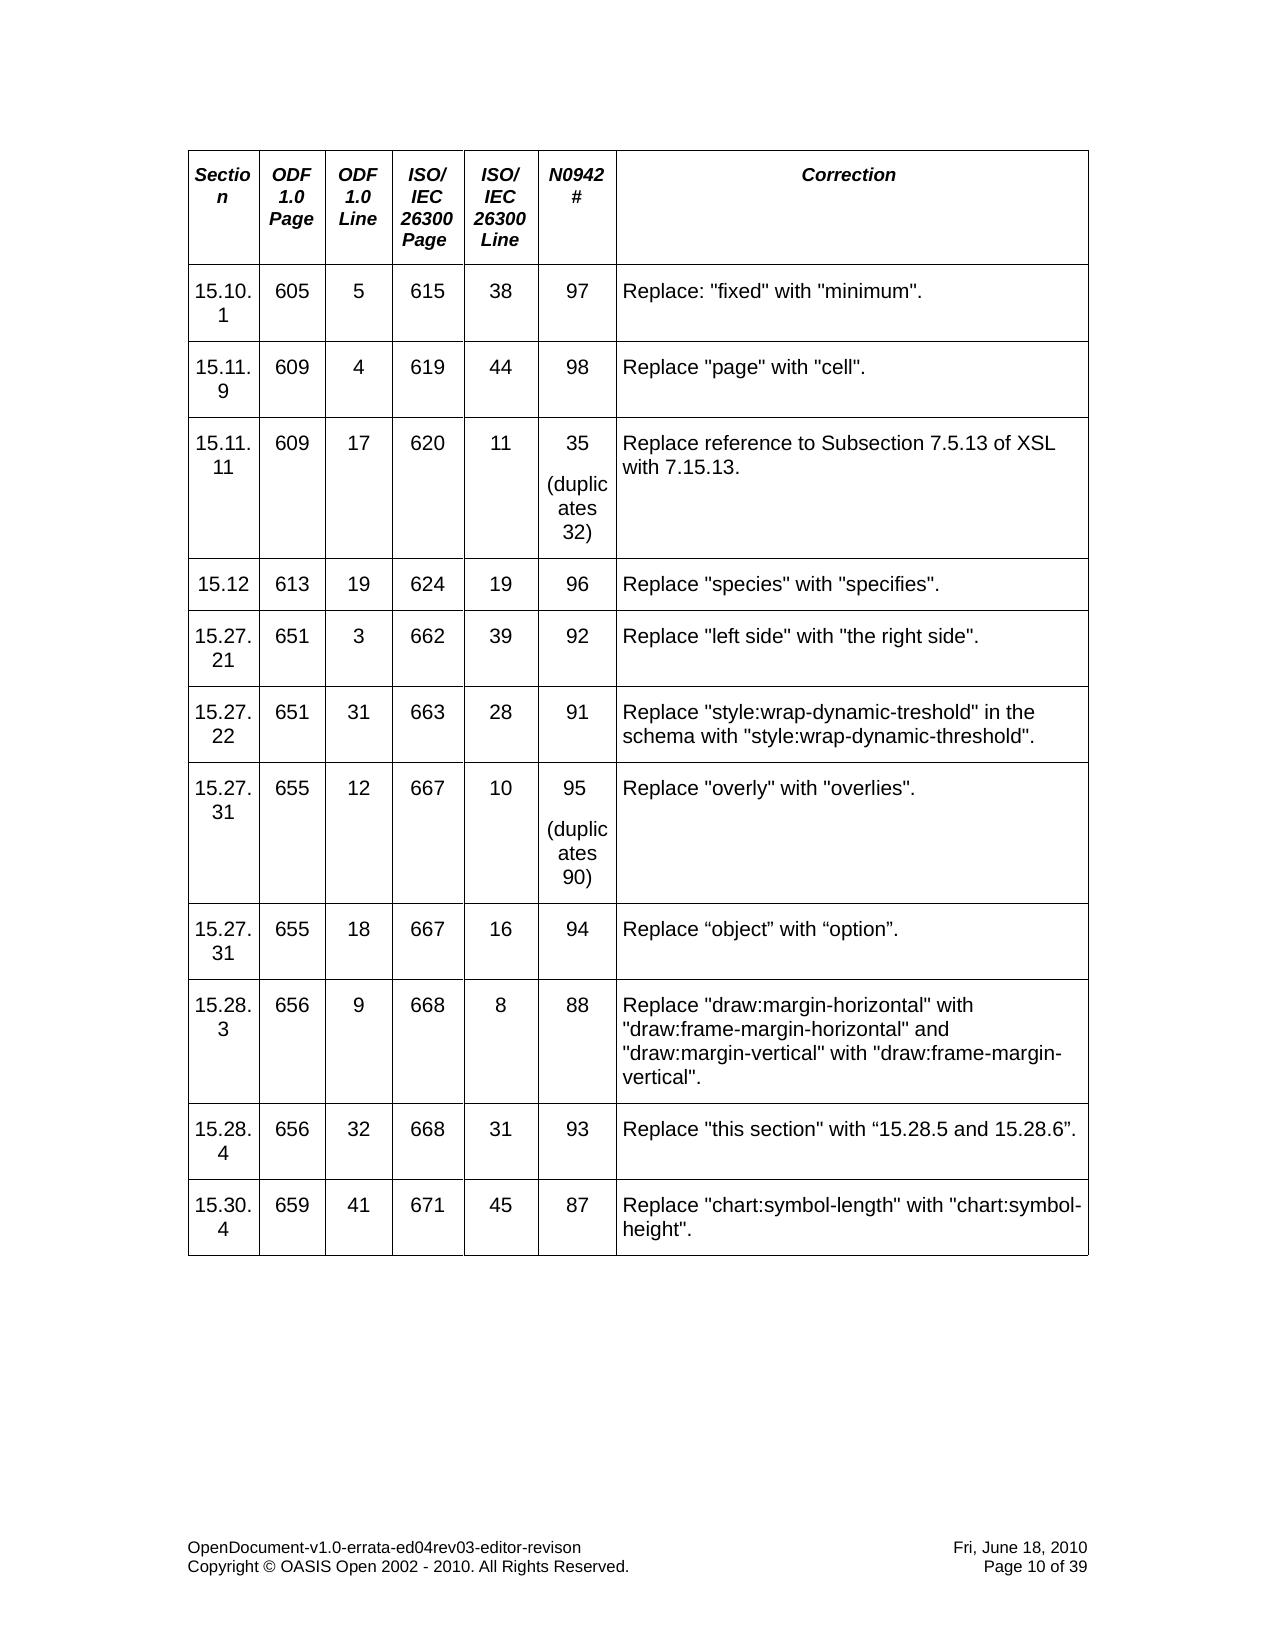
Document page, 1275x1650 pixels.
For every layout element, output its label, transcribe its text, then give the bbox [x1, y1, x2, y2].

table_cell 38 [465, 265, 538, 341]
table_cell 3 [326, 611, 392, 686]
table_cell 10 [465, 763, 538, 903]
table_cell Replace "page" with "cell". [617, 342, 1088, 417]
table_cell 668 [393, 980, 463, 1103]
table_cell 15.30.4 [189, 1180, 259, 1255]
table_cell 12 [326, 763, 392, 903]
table_cell 93 [539, 1104, 616, 1179]
table_cell 620 [393, 418, 463, 558]
table_cell 91 [539, 687, 616, 762]
table_cell 655 [260, 763, 325, 903]
table_cell 19 [465, 559, 538, 610]
table_cell 35 (duplicates 32) [539, 418, 616, 558]
table_cell Replace reference to Subsection 7.5.13 of XSL with 7.15.13. [617, 418, 1088, 558]
table_cell 17 [326, 418, 392, 558]
table_cell Replace “object” with “option”. [617, 904, 1088, 979]
table_cell 11 [465, 418, 538, 558]
table_cell 15.27.31 [189, 763, 259, 903]
table_cell 31 [326, 687, 392, 762]
table_cell 4 [326, 342, 392, 417]
table_cell 97 [539, 265, 616, 341]
table_cell 44 [465, 342, 538, 417]
table_cell 5 [326, 265, 392, 341]
table_cell 656 [260, 1104, 325, 1179]
table_cell 94 [539, 904, 616, 979]
table_cell 15.12 [189, 559, 259, 610]
table_cell 28 [465, 687, 538, 762]
table_cell 15.11.9 [189, 342, 259, 417]
table_cell 96 [539, 559, 616, 610]
table_cell 609 [260, 418, 325, 558]
table_header N0942 # [539, 151, 616, 264]
table_cell 92 [539, 611, 616, 686]
table_cell 668 [393, 1104, 463, 1179]
table_cell 15.10.1 [189, 265, 259, 341]
table_cell Replace "this section" with “15.28.5 and 15.28.6”. [617, 1104, 1088, 1179]
table_cell 39 [465, 611, 538, 686]
table_cell Replace "draw:margin-horizontal" with "draw:frame-margin-horizontal" and "draw:margin-vertical" with "draw:frame-margin-vertical". [617, 980, 1088, 1103]
table_cell 613 [260, 559, 325, 610]
table_cell 15.28.3 [189, 980, 259, 1103]
table_header ODF 1.0 Page [260, 151, 325, 264]
table_cell 605 [260, 265, 325, 341]
table_cell 662 [393, 611, 463, 686]
table_cell 615 [393, 265, 463, 341]
table_cell 15.27.21 [189, 611, 259, 686]
table_cell 659 [260, 1180, 325, 1255]
table_cell 671 [393, 1180, 463, 1255]
table_cell 98 [539, 342, 616, 417]
table_cell 651 [260, 687, 325, 762]
table_header Section [189, 151, 259, 264]
table_cell 619 [393, 342, 463, 417]
table_cell 16 [465, 904, 538, 979]
table_cell 45 [465, 1180, 538, 1255]
table_cell 667 [393, 763, 463, 903]
table_header Correction [617, 151, 1088, 264]
table_cell 15.27.22 [189, 687, 259, 762]
table_header ISO/IEC 26300 Line [465, 151, 538, 264]
table_cell 667 [393, 904, 463, 979]
table_cell 18 [326, 904, 392, 979]
table_cell Replace "left side" with "the right side". [617, 611, 1088, 686]
table_cell 19 [326, 559, 392, 610]
table_cell 41 [326, 1180, 392, 1255]
table_cell Replace "overly" with "overlies". [617, 763, 1088, 903]
table_cell Replace "chart:symbol-length" with "chart:symbol-height". [617, 1180, 1088, 1255]
table_cell 609 [260, 342, 325, 417]
table_cell 9 [326, 980, 392, 1103]
table_cell 88 [539, 980, 616, 1103]
table_cell 8 [465, 980, 538, 1103]
table_cell Replace: "fixed" with "minimum". [617, 265, 1088, 341]
table_cell 624 [393, 559, 463, 610]
table_cell 32 [326, 1104, 392, 1179]
table_header ODF 1.0 Line [326, 151, 392, 264]
table_cell 15.28.4 [189, 1104, 259, 1179]
table_header ISO/IEC 26300 Page [393, 151, 463, 264]
table_cell 651 [260, 611, 325, 686]
table_cell 15.27.31 [189, 904, 259, 979]
table_cell 95 (duplicates 90) [539, 763, 616, 903]
table_cell 663 [393, 687, 463, 762]
table_cell 656 [260, 980, 325, 1103]
table_cell 31 [465, 1104, 538, 1179]
table_cell 655 [260, 904, 325, 979]
table_cell Replace "style:wrap-dynamic-treshold" in the schema with "style:wrap-dynamic-threshold". [617, 687, 1088, 762]
table_cell 87 [539, 1180, 616, 1255]
table_cell Replace "species" with "specifies". [617, 559, 1088, 610]
table_cell 15.11.11 [189, 418, 259, 558]
